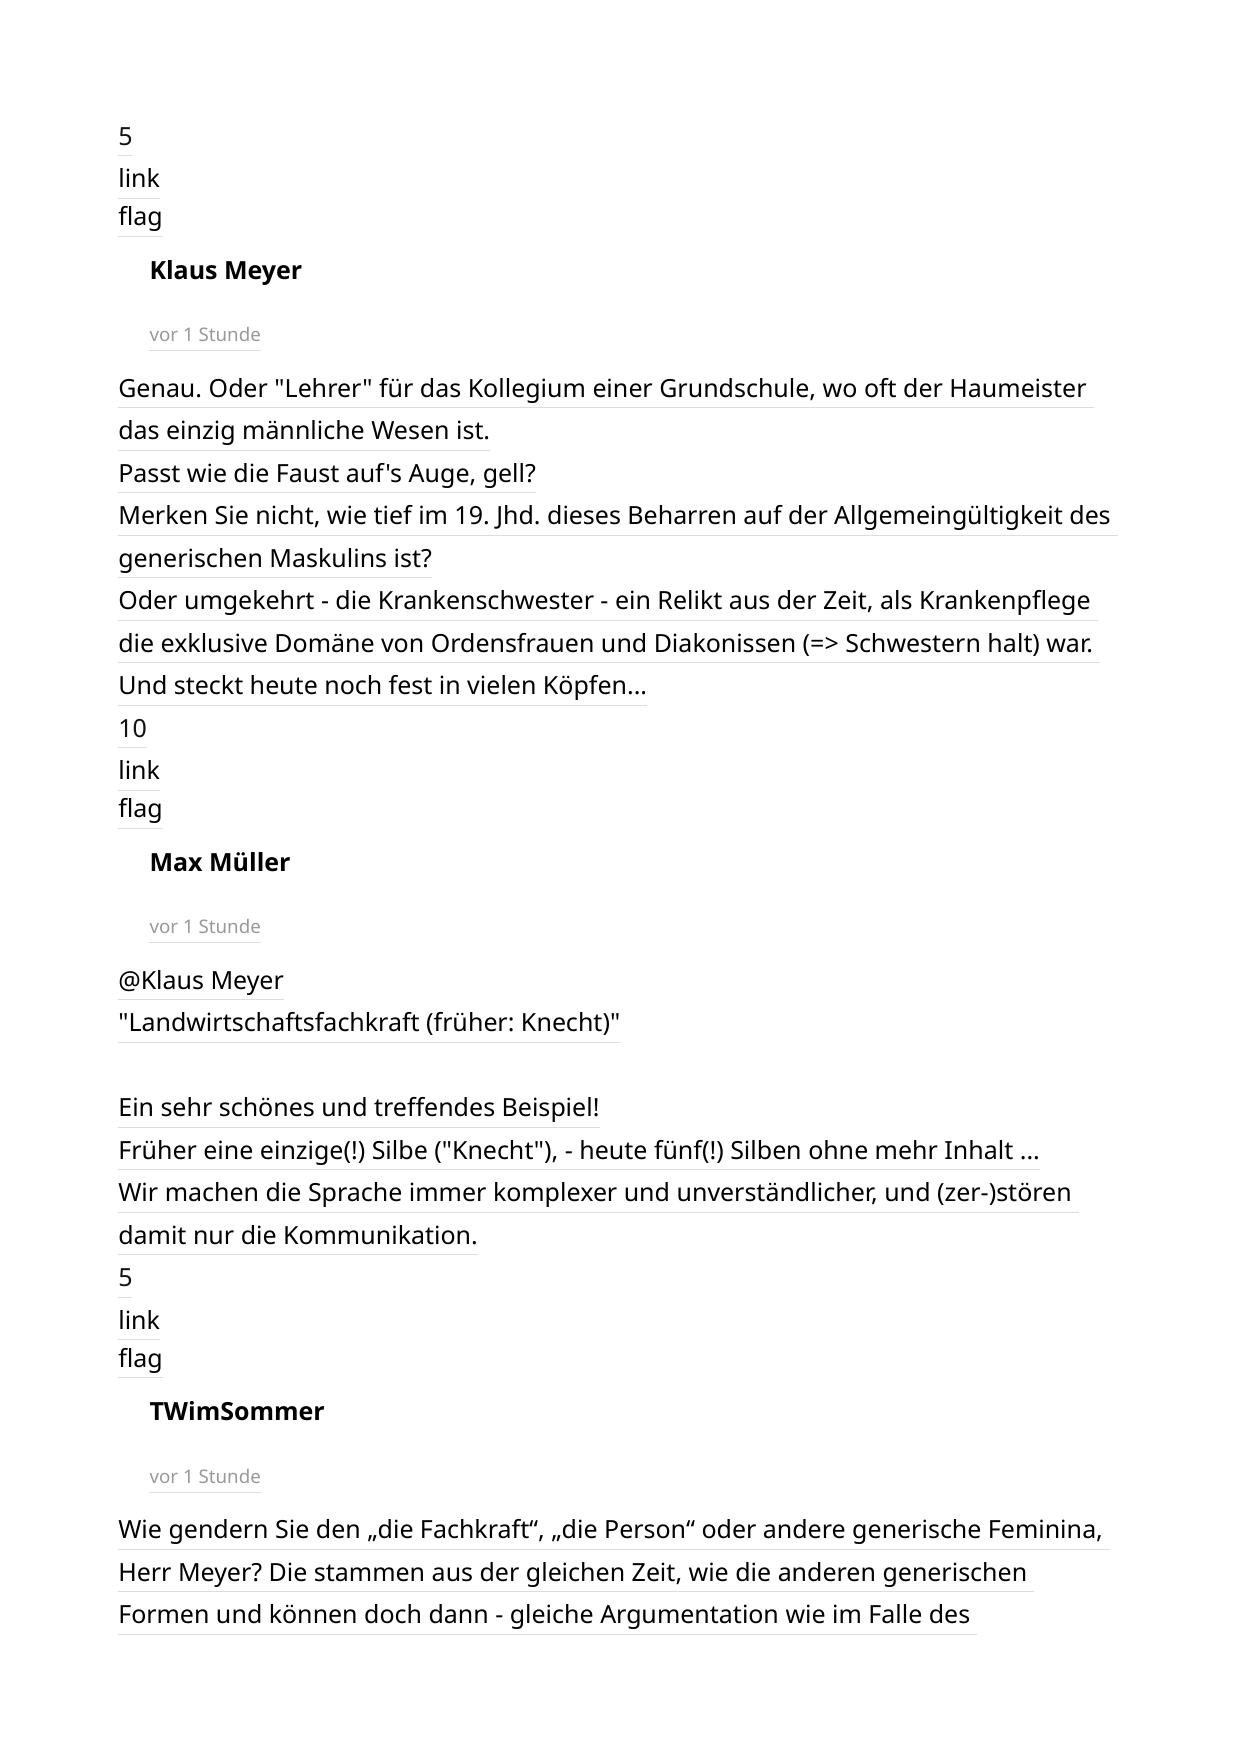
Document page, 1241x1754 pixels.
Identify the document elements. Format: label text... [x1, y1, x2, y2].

text vor 1 Stunde [149, 914, 1117, 943]
text flag [118, 1340, 1122, 1378]
text vor 1 Stunde [149, 322, 1117, 351]
text 5 [118, 1260, 1122, 1298]
text Genau. Oder "Lehrer" für das Kollegium einer Grundschule, wo oft der Haumeister das einzig männliche Wesen ist. Passt wie die Faust auf's Auge, gell? Merken Sie nicht, wie tief im 19. Jhd. dieses Beharren auf der Allgemeingültigkeit des generischen Maskulins ist? Oder umgekehrt - die Krankenschwester - ein Relikt aus der Zeit, als Krankenpflege die exklusive Domäne von Ordensfrauen und Diakonissen (=> Schwestern halt) war. Und steckt heute noch fest in vielen Köpfen... [118, 370, 1122, 706]
text 5 [118, 118, 1122, 156]
text flag [118, 791, 1122, 829]
text flag [118, 199, 1122, 237]
text Klaus Meyer [149, 252, 1122, 286]
text vor 1 Stunde [149, 1463, 1117, 1493]
text link [118, 161, 1122, 199]
text TWimSommer [149, 1394, 1122, 1428]
text Max Müller [149, 844, 1122, 878]
text link [118, 753, 1122, 791]
text @Klaus Meyer "Landwirtschaftsfachkraft (früher: Knecht)" Ein sehr schönes und treffendes Beispiel! Früher eine einzige(!) Silbe ("Knecht"), - heute fünf(!) Silben ohne mehr Inhalt ... Wir machen die Sprache immer komplexer und unverständlicher, und (zer-)stören damit nur die Kommunikation. [118, 962, 1122, 1255]
text link [118, 1302, 1122, 1340]
text 10 [118, 710, 1122, 748]
text Wie gendern Sie den „die Fachkraft“, „die Person“ oder andere generische Feminina, Herr Meyer? Die stammen aus der gleichen Zeit, wie die anderen generischen Formen und können doch dann - gleiche Argumentation wie im Falle des [118, 1512, 1122, 1635]
